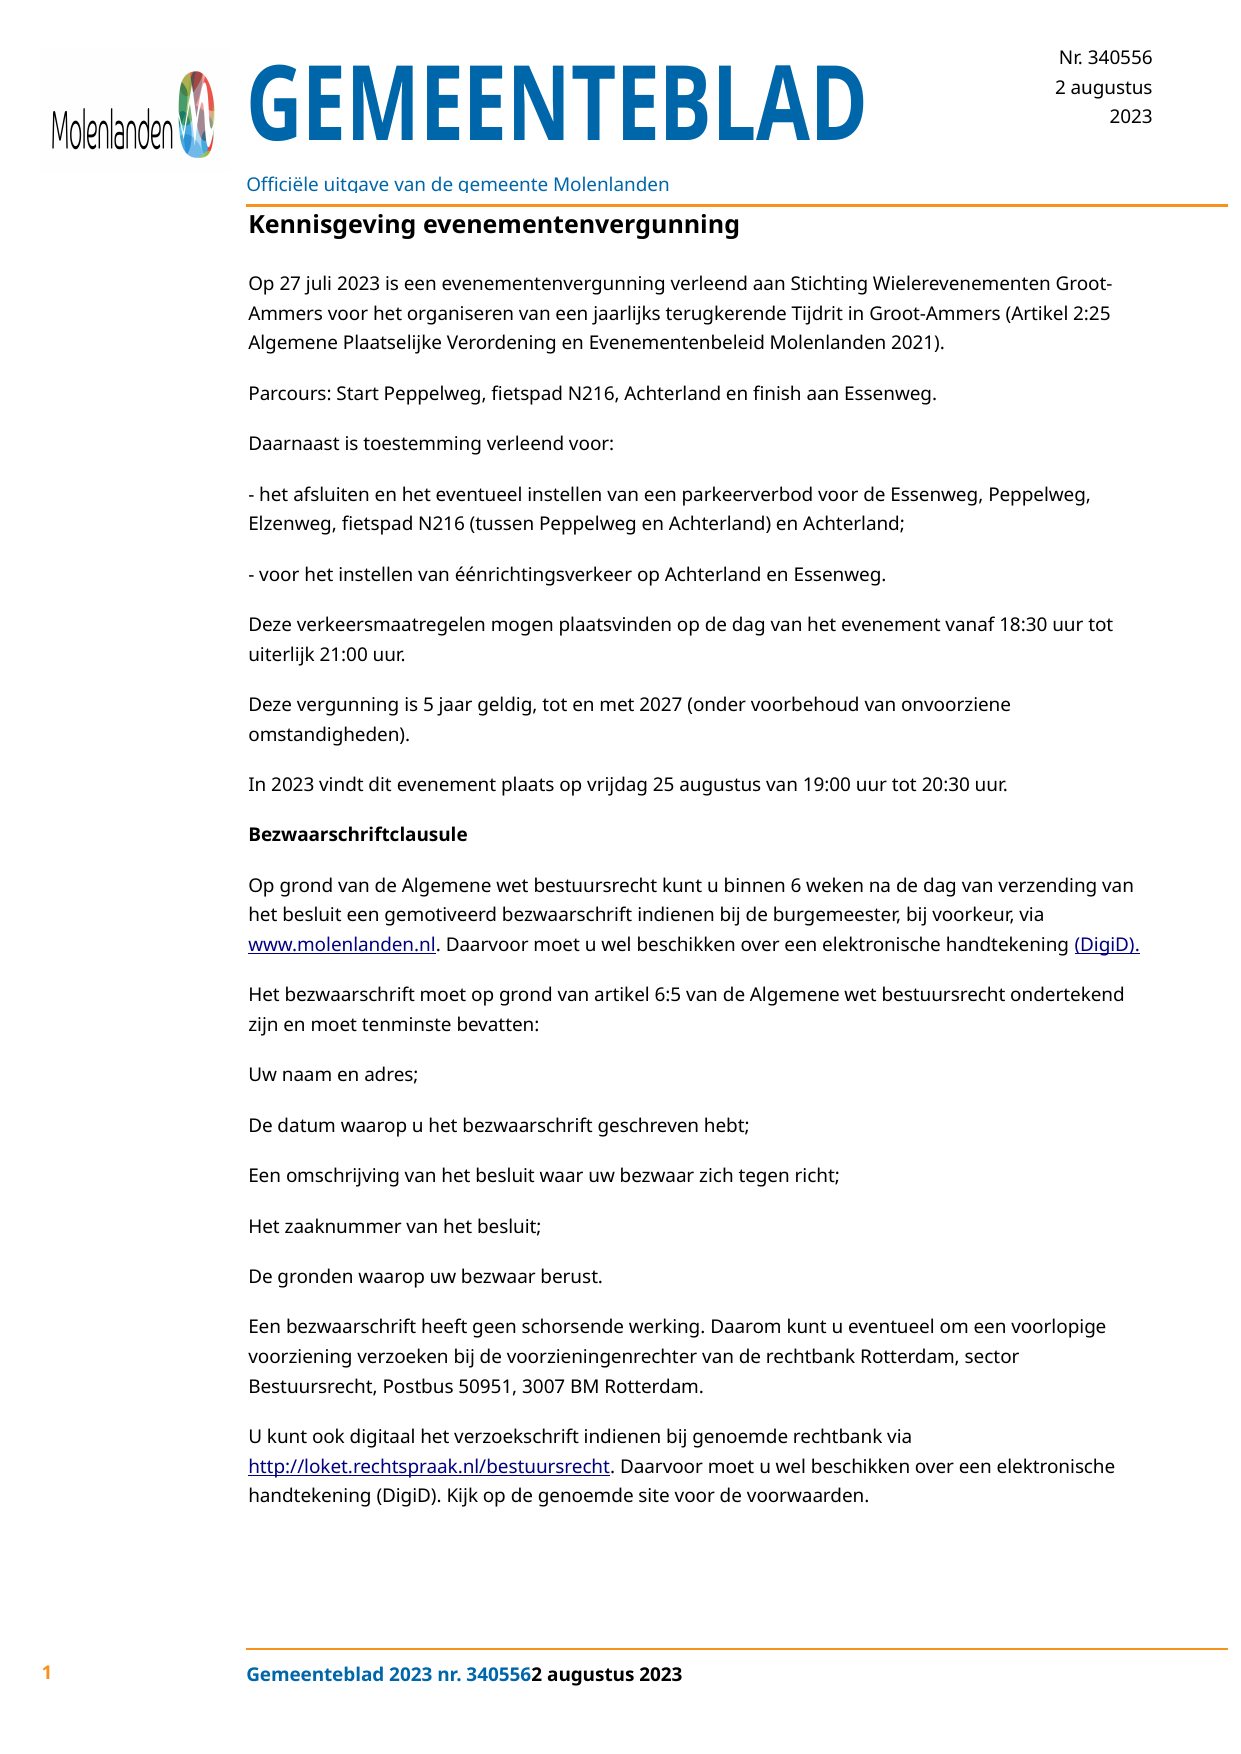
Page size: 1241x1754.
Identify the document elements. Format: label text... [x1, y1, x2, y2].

text Op grond van de Algemene wet bestuursrecht kunt u binnen 6 weken na de dag van verzending van het besluit een gemotiveerd bezwaarschrift indienen bij de burgemeester, bij voorkeur, via www.molenlanden.nl. Daarvoor moet u wel beschikken over een elektronische handtekening (DigiD). [248, 872, 1152, 957]
text Parcours: Start Peppelweg, fietspad N216, Achterland en finish aan Essenweg. [248, 380, 1152, 406]
picture [41, 47, 231, 172]
text Bezwaarschriftclausule [248, 822, 1152, 847]
text Op 27 juli 2023 is een evenementenvergunning verleend aan Stichting Wielerevenementen Groot-Ammers voor het organiseren van een jaarlijks terugkerende Tijdrit in Groot-Ammers (Artikel 2:25 Algemene Plaatselijke Verordening en Evenementenbeleid Molenlanden 2021). [248, 270, 1152, 355]
text - het afsluiten en het eventueel instellen van een parkeerverbod voor de Essenweg, Peppelweg, Elzenweg, fietspad N216 (tussen Peppelweg en Achterland) en Achterland; [248, 481, 1152, 536]
text Kennisgeving evenementenvergunning [248, 207, 1152, 241]
text Het bezwaarschrift moet op grond van artikel 6:5 van de Algemene wet bestuursrecht ondertekend zijn en moet tenminste bevatten: [248, 982, 1152, 1037]
text Uw naam en adres; [248, 1062, 1152, 1087]
text Het zaaknummer van het besluit; [248, 1213, 1152, 1238]
text De gronden waarop uw bezwaar berust. [248, 1263, 1152, 1289]
text De datum waarop u het bezwaarschrift geschreven hebt; [248, 1112, 1152, 1138]
text Deze verkeersmaatregelen mogen plaatsvinden op de dag van het evenement vanaf 18:30 uur tot uiterlijk 21:00 uur. [248, 611, 1152, 666]
text - voor het instellen van éénrichtingsverkeer op Achterland en Essenweg. [248, 561, 1152, 586]
text Een omschrijving van het besluit waar uw bezwaar zich tegen richt; [248, 1162, 1152, 1188]
text U kunt ook digitaal het verzoekschrift indienen bij genoemde rechtbank via http://loket.rechtspraak.nl/bestuursrecht. Daarvoor moet u wel beschikken over een elektronische handtekening (DigiD). Kijk op de genoemde site voor de voorwaarden. [248, 1423, 1152, 1508]
text Deze vergunning is 5 jaar geldig, tot en met 2027 (onder voorbehoud van onvoorziene omstandigheden). [248, 691, 1152, 746]
text Een bezwaarschrift heeft geen schorsende werking. Daarom kunt u eventueel om een voorlopige voorziening verzoeken bij de voorzieningenrechter van de rechtbank Rotterdam, sector Bestuursrecht, Postbus 50951, 3007 BM Rotterdam. [248, 1314, 1152, 1398]
text In 2023 vindt dit evenement plaats op vrijdag 25 augustus van 19:00 uur tot 20:30 uur. [248, 771, 1152, 797]
text Daarnaast is toestemming verleend voor: [248, 430, 1152, 456]
